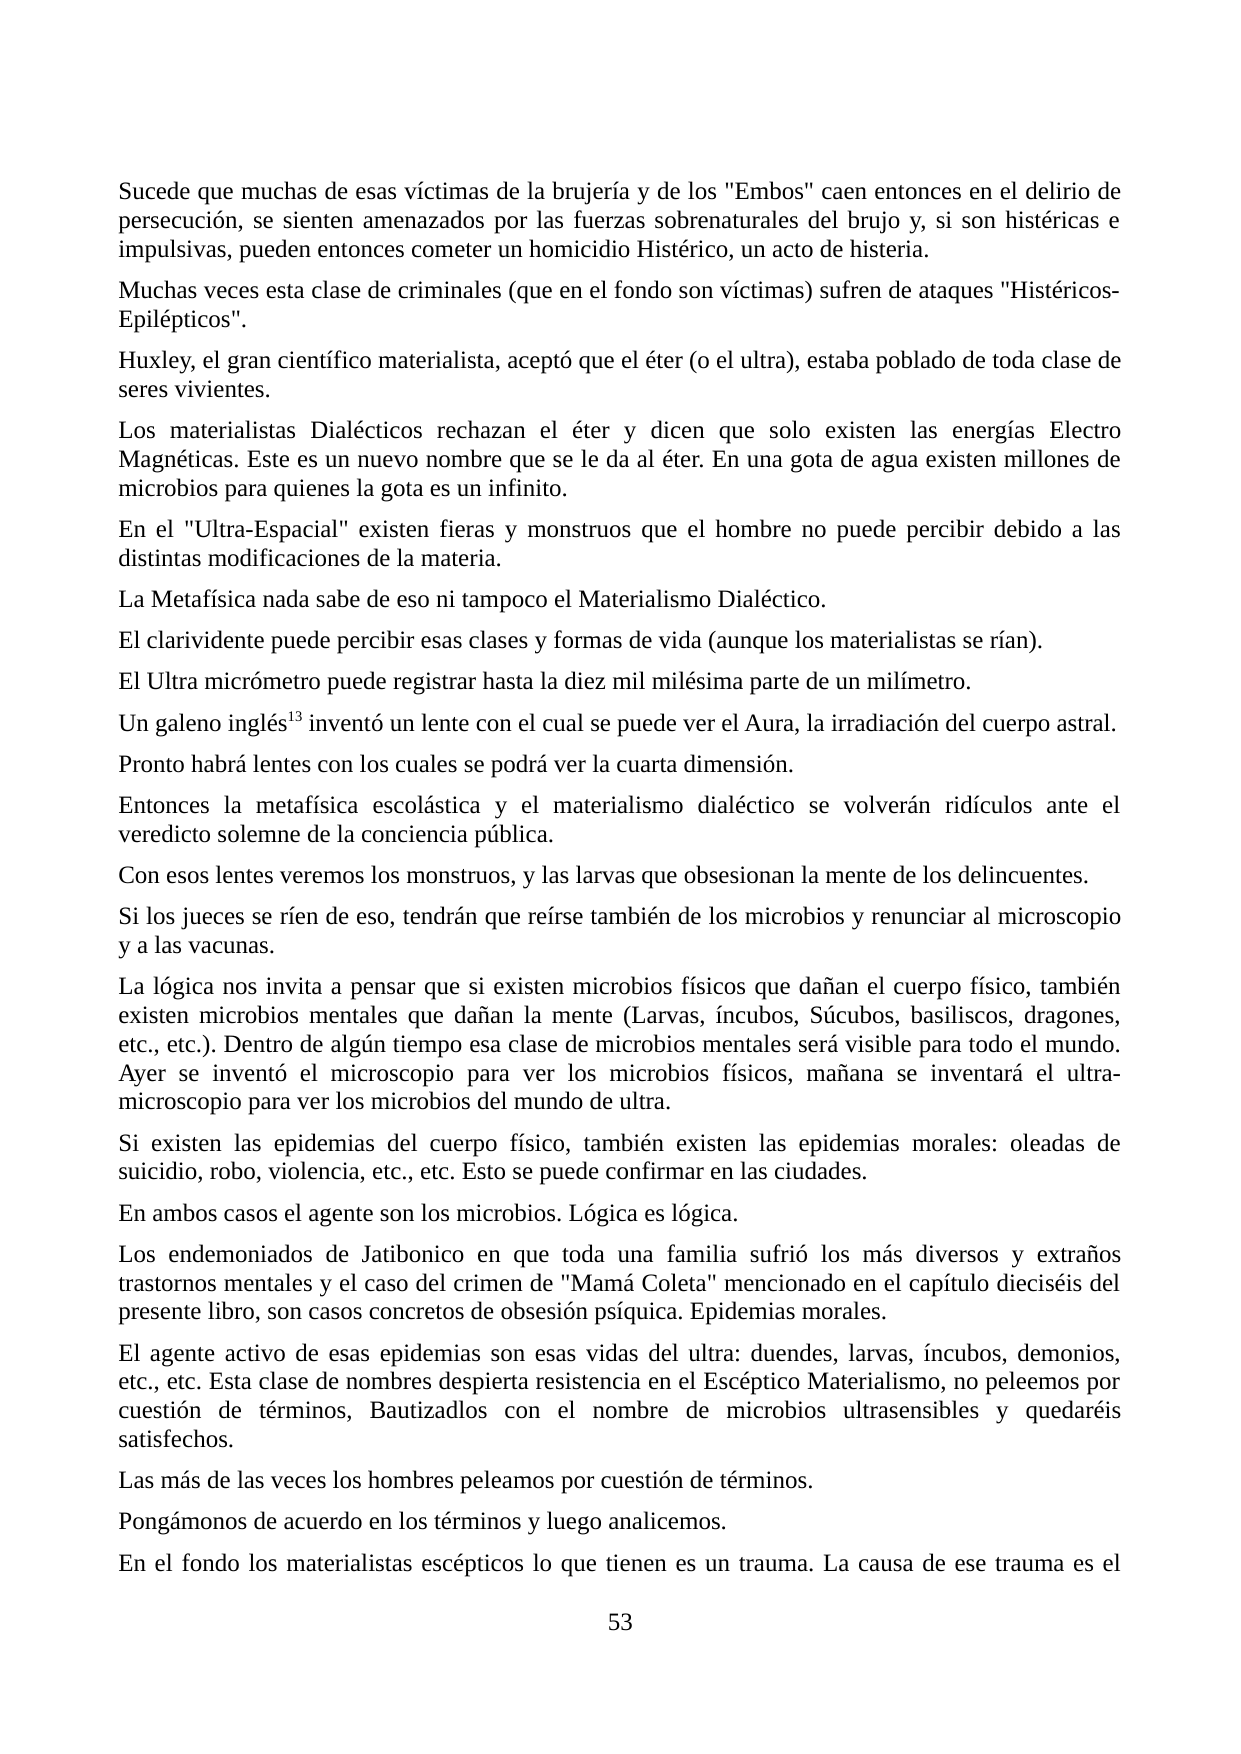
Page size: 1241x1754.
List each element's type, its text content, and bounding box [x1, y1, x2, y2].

text Los endemoniados de Jatibonico en que toda una familia sufrió los más diversos y extraños trastornos mentales y el caso del crimen de "Mamá Coleta" mencionado en el capítulo dieciséis del presente libro, son casos concretos de obsesión psíquica. Epidemias morales. [118, 1239, 1122, 1325]
text En el fondo los materialistas escépticos lo que tienen es un trauma. La causa de ese trauma es el [118, 1548, 1122, 1576]
text El clarividente puede percibir esas clases y formas de vida (aunque los materialistas se rían). [118, 625, 1122, 654]
text El agente activo de esas epidemias son esas vidas del ultra: duendes, larvas, íncubos, demonios, etc., etc. Esta clase de nombres despierta resistencia en el Escéptico Materialismo, no peleemos por cuestión de términos, Bautizadlos con el nombre de microbios ultrasensibles y quedaréis satisfechos. [118, 1338, 1122, 1453]
text En el "Ultra-Espacial" existen fieras y monstruos que el hombre no puede percibir debido a las distintas modificaciones de la materia. [118, 514, 1122, 571]
text En ambos casos el agente son los microbios. Lógica es lógica. [118, 1198, 1122, 1226]
text Entonces la metafísica escolástica y el materialismo dialéctico se volverán ridículos ante el veredicto solemne de la conciencia pública. [118, 790, 1122, 848]
text Los materialistas Dialécticos rechazan el éter y dicen que solo existen las energías Electro Magnéticas. Este es un nuevo nombre que se le da al éter. En una gota de agua existen millones de microbios para quienes la gota es un infinito. [118, 415, 1122, 501]
text Si existen las epidemias del cuerpo físico, también existen las epidemias morales: oleadas de suicidio, robo, violencia, etc., etc. Esto se puede confirmar en las ciudades. [118, 1128, 1122, 1185]
text La Metafísica nada sabe de eso ni tampoco el Materialismo Dialéctico. [118, 584, 1122, 613]
text Muchas veces esta clase de criminales (que en el fondo son víctimas) sufren de ataques "Histéricos-Epilépticos". [118, 275, 1122, 333]
text La lógica nos invita a pensar que si existen microbios físicos que dañan el cuerpo físico, también existen microbios mentales que dañan la mente (Larvas, íncubos, Súcubos, basiliscos, dragones, etc., etc.). Dentro de algún tiempo esa clase de microbios mentales será visible para todo el mundo. Ayer se inventó el microscopio para ver los microbios físicos, mañana se inventará el ultra-microscopio para ver los microbios del mundo de ultra. [118, 971, 1122, 1115]
text Pongámonos de acuerdo en los términos y luego analicemos. [118, 1506, 1122, 1535]
text Pronto habrá lentes con los cuales se podrá ver la cuarta dimensión. [118, 749, 1122, 778]
text Si los jueces se ríen de eso, tendrán que reírse también de los microbios y renunciar al microscopio y a las vacunas. [118, 901, 1122, 959]
text Un galeno inglés inventó un lente con el cual se puede ver el Aura, la irradiación del cuerpo astral. [118, 708, 1122, 736]
text Huxley, el gran científico materialista, aceptó que el éter (o el ultra), estaba poblado de toda clase de seres vivientes. [118, 345, 1122, 403]
text El Ultra micrómetro puede registrar hasta la diez mil milésima parte de un milímetro. [118, 666, 1122, 695]
text Las más de las veces los hombres peleamos por cuestión de términos. [118, 1465, 1122, 1494]
text Sucede que muchas de esas víctimas de la brujería y de los "Embos" caen entonces en el delirio de persecución, se sienten amenazados por las fuerzas sobrenaturales del brujo y, si son histéricas e impulsivas, pueden entonces cometer un homicidio Histérico, un acto de histeria. [118, 176, 1122, 263]
text Con esos lentes veremos los monstruos, y las larvas que obsesionan la mente de los delincuentes. [118, 860, 1122, 889]
